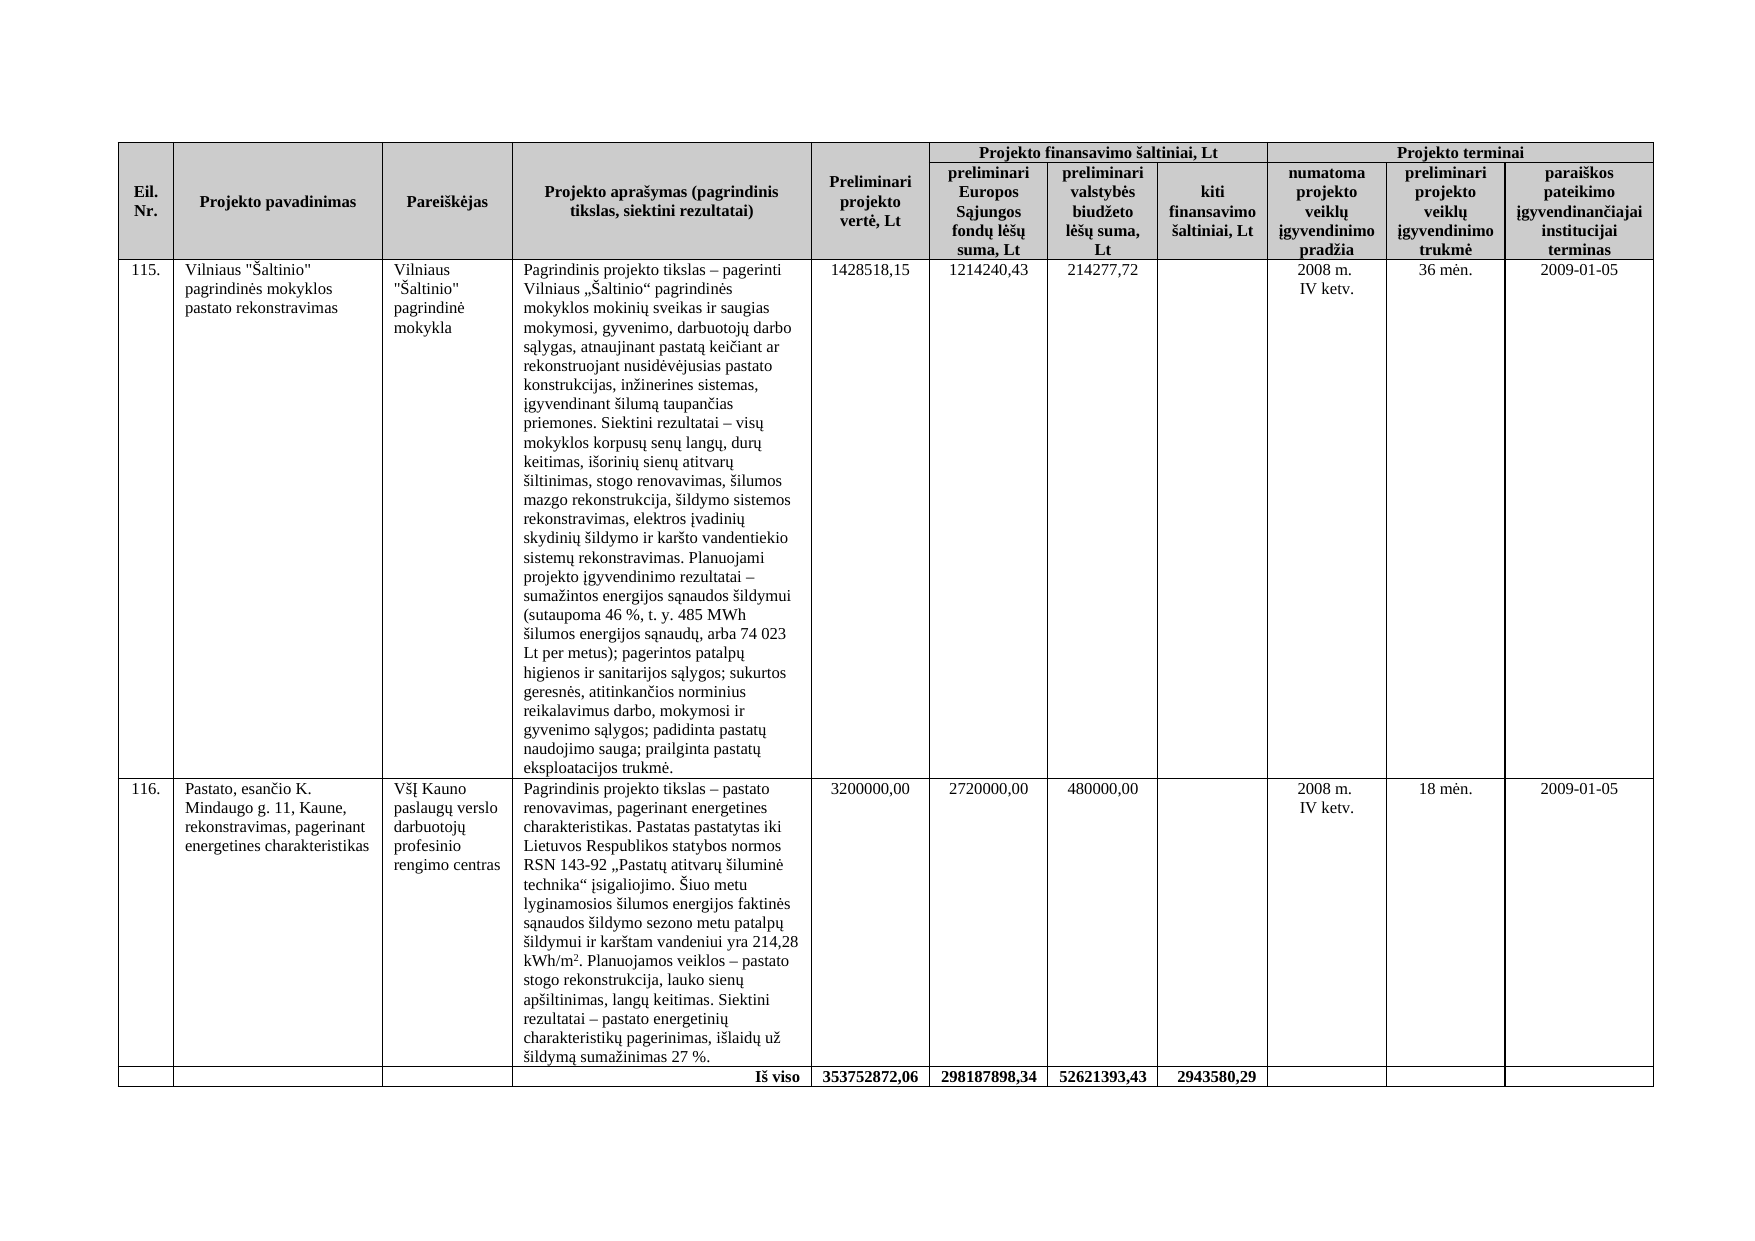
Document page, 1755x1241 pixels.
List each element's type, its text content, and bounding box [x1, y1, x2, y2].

table_cell 1428518,15 [812, 260, 929, 777]
table_cell [383, 1067, 512, 1086]
table_cell 2008 m. IV ketv. [1268, 260, 1386, 777]
table_cell 115. [119, 260, 173, 777]
table_header Eil. Nr. [119, 143, 173, 259]
table_cell VšĮ Kauno paslaugų verslo darbuotojų profesinio rengimo centras [383, 779, 512, 1066]
table_cell 2009-01-05 [1506, 260, 1653, 777]
table_cell Vilniaus "Šaltinio" pagrindinė mokykla [383, 260, 512, 777]
table_cell Pastato, esančio K. Mindaugo g. 11, Kaune, rekonstravimas, pagerinant energetines charakteristikas [174, 779, 382, 1066]
table_cell numatoma projekto veiklų įgyvendinimo pradžia [1268, 163, 1386, 259]
table_cell 1214240,43 [930, 260, 1047, 777]
table_cell preliminari Europos Sąjungos fondų lėšų suma, Lt [930, 163, 1047, 259]
table_header Projekto finansavimo šaltiniai, Lt [930, 143, 1267, 162]
table_cell 2943580,29 [1158, 1067, 1267, 1086]
table_cell [174, 1067, 382, 1086]
table_cell 298187898,34 [930, 1067, 1047, 1086]
table_cell 480000,00 [1048, 779, 1157, 1066]
table_cell preliminari valstybės biudžeto lėšų suma, Lt [1048, 163, 1157, 259]
table_cell Vilniaus "Šaltinio" pagrindinės mokyklos pastato rekonstravimas [174, 260, 382, 777]
table_header Pareiškėjas [383, 143, 512, 259]
table_cell Pagrindinis projekto tikslas – pastato renovavimas, pagerinant energetines charakteristikas. Pastatas pastatytas iki Lietuvos Respublikos statybos normos RSN 143-92 „Pastatų atitvarų šiluminė technika“ įsigaliojimo. Šiuo metu lyginamosios šilumos energijos faktinės sąnaudos šildymo sezono metu patalpų šildymui ir karštam vandeniui yra 214,28 kWh/m2. Planuojamos veiklos – pastato stogo rekonstrukcija, lauko sienų apšiltinimas, langų keitimas. Siektini rezultatai – pastato energetinių charakteristikų pagerinimas, išlaidų už šildymą sumažinimas 27 %. [513, 779, 811, 1066]
table_cell paraiškos pateikimo įgyvendinančiajai institucijai terminas [1506, 163, 1653, 259]
table_cell kiti finansavimo šaltiniai, Lt [1158, 163, 1267, 259]
table_cell 2008 m. IV ketv. [1268, 779, 1386, 1066]
table_cell 52621393,43 [1048, 1067, 1157, 1086]
table_cell preliminari projekto veiklų įgyvendinimo trukmė [1387, 163, 1504, 259]
table_cell Iš viso [513, 1067, 811, 1086]
table_header Projekto aprašymas (pagrindinis tikslas, siektini rezultatai) [513, 143, 811, 259]
table_cell [1158, 260, 1267, 777]
table_cell [1387, 1067, 1504, 1086]
table_cell 3200000,00 [812, 779, 929, 1066]
table_cell 116. [119, 779, 173, 1066]
table_cell 353752872,06 [812, 1067, 929, 1086]
table_cell 214277,72 [1048, 260, 1157, 777]
table_header Projekto terminai [1268, 143, 1653, 162]
table_cell [119, 1067, 173, 1086]
table_cell 36 mėn. [1387, 260, 1504, 777]
table_cell 2009-01-05 [1506, 779, 1653, 1066]
table_cell Pagrindinis projekto tikslas – pagerinti Vilniaus „Šaltinio“ pagrindinės mokyklos mokinių sveikas ir saugias mokymosi, gyvenimo, darbuotojų darbo sąlygas, atnaujinant pastatą keičiant ar rekonstruojant nusidėvėjusias pastato konstrukcijas, inžinerines sistemas, įgyvendinant šilumą taupančias priemones. Siektini rezultatai – visų mokyklos korpusų senų langų, durų keitimas, išorinių sienų atitvarų šiltinimas, stogo renovavimas, šilumos mazgo rekonstrukcija, šildymo sistemos rekonstravimas, elektros įvadinių skydinių šildymo ir karšto vandentiekio sistemų rekonstravimas. Planuojami projekto įgyvendinimo rezultatai – sumažintos energijos sąnaudos šildymui (sutaupoma 46 %, t. y. 485 MWh šilumos energijos sąnaudų, arba 74 023 Lt per metus); pagerintos patalpų higienos ir sanitarijos sąlygos; sukurtos geresnės, atitinkančios norminius reikalavimus darbo, mokymosi ir gyvenimo sąlygos; padidinta pastatų naudojimo sauga; prailginta pastatų eksploatacijos trukmė. [513, 260, 811, 777]
table_cell [1268, 1067, 1386, 1086]
table_cell 18 mėn. [1387, 779, 1504, 1066]
table_cell [1506, 1067, 1653, 1086]
table_header Projekto pavadinimas [174, 143, 382, 259]
table_header Preliminari projekto vertė, Lt [812, 143, 929, 259]
table_cell 2720000,00 [930, 779, 1047, 1066]
table_cell [1158, 779, 1267, 1066]
